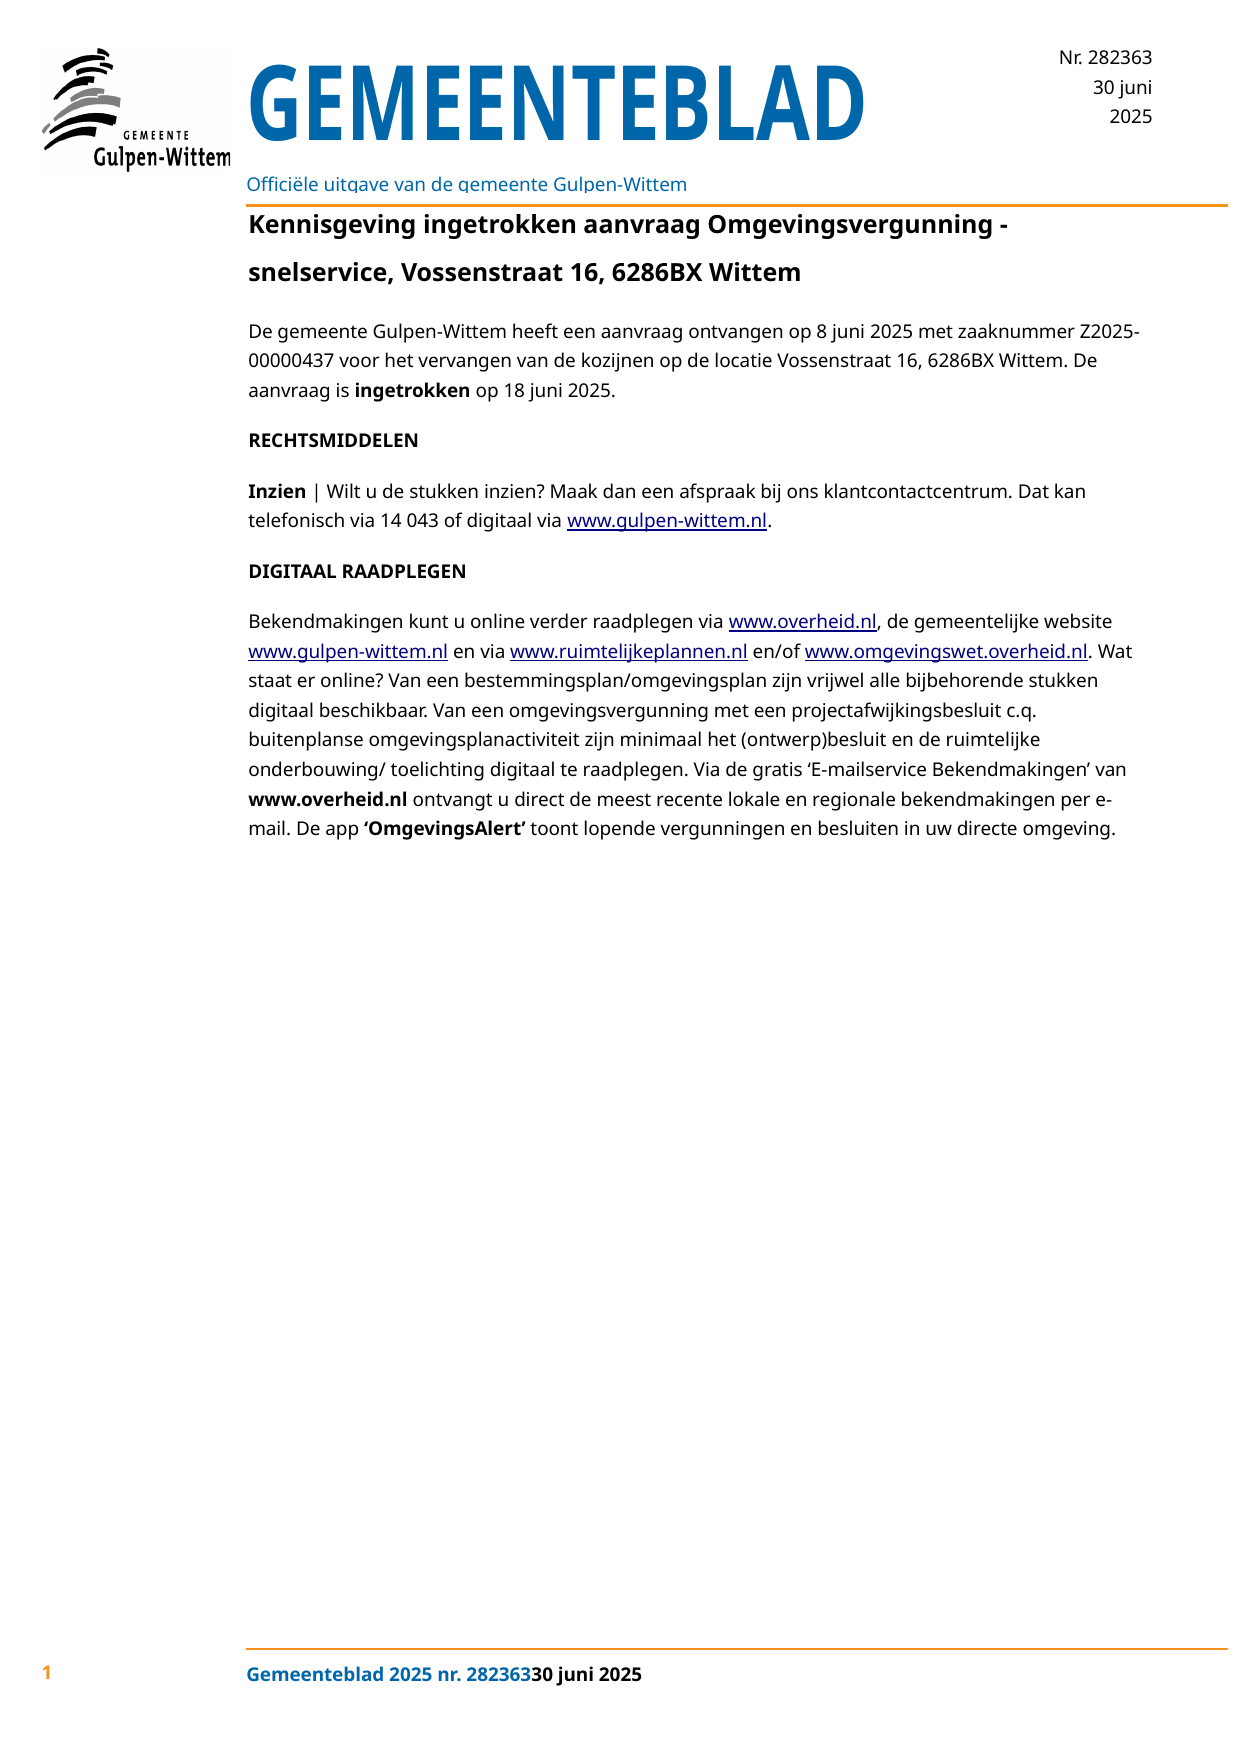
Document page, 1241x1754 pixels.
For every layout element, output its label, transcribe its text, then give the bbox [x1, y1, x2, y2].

text Kennisgeving ingetrokken aanvraag Omgevingsvergunning - snelservice, Vossenstraat 16, 6286BX Wittem [248, 207, 1152, 288]
text Bekendmakingen kunt u online verder raadplegen via www.overheid.nl, de gemeentelijke website www.gulpen-wittem.nl en via www.ruimtelijkeplannen.nl en/of www.omgevingswet.overheid.nl. Wat staat er online? Van een bestemmingsplan/omgevingsplan zijn vrijwel alle bijbehorende stukken digitaal beschikbaar. Van een omgevingsvergunning met een projectafwijkingsbesluit c.q. buitenplanse omgevingsplanactiviteit zijn minimaal het (ontwerp)besluit en de ruimtelijke onderbouwing/ toelichting digitaal te raadplegen. Via de gratis ‘E-mailservice Bekendmakingen’ van www.overheid.nl ontvangt u direct de meest recente lokale en regionale bekendmakingen per e-mail. De app ‘OmgevingsAlert’ toont lopende vergunningen en besluiten in uw directe omgeving. [248, 608, 1152, 841]
text DIGITAAL RAADPLEGEN [248, 558, 1152, 584]
picture [41, 47, 231, 172]
text RECHTSMIDDELEN [248, 427, 1152, 453]
text Inzien | Wilt u de stukken inzien? Maak dan een afspraak bij ons klantcontactcentrum. Dat kan telefonisch via 14 043 of digitaal via www.gulpen-wittem.nl. [248, 478, 1152, 533]
text De gemeente Gulpen-Wittem heeft een aanvraag ontvangen op 8 juni 2025 met zaaknummer Z2025-00000437 voor het vervangen van de kozijnen op de locatie Vossenstraat 16, 6286BX Wittem. De aanvraag is ingetrokken op 18 juni 2025. [248, 318, 1152, 403]
